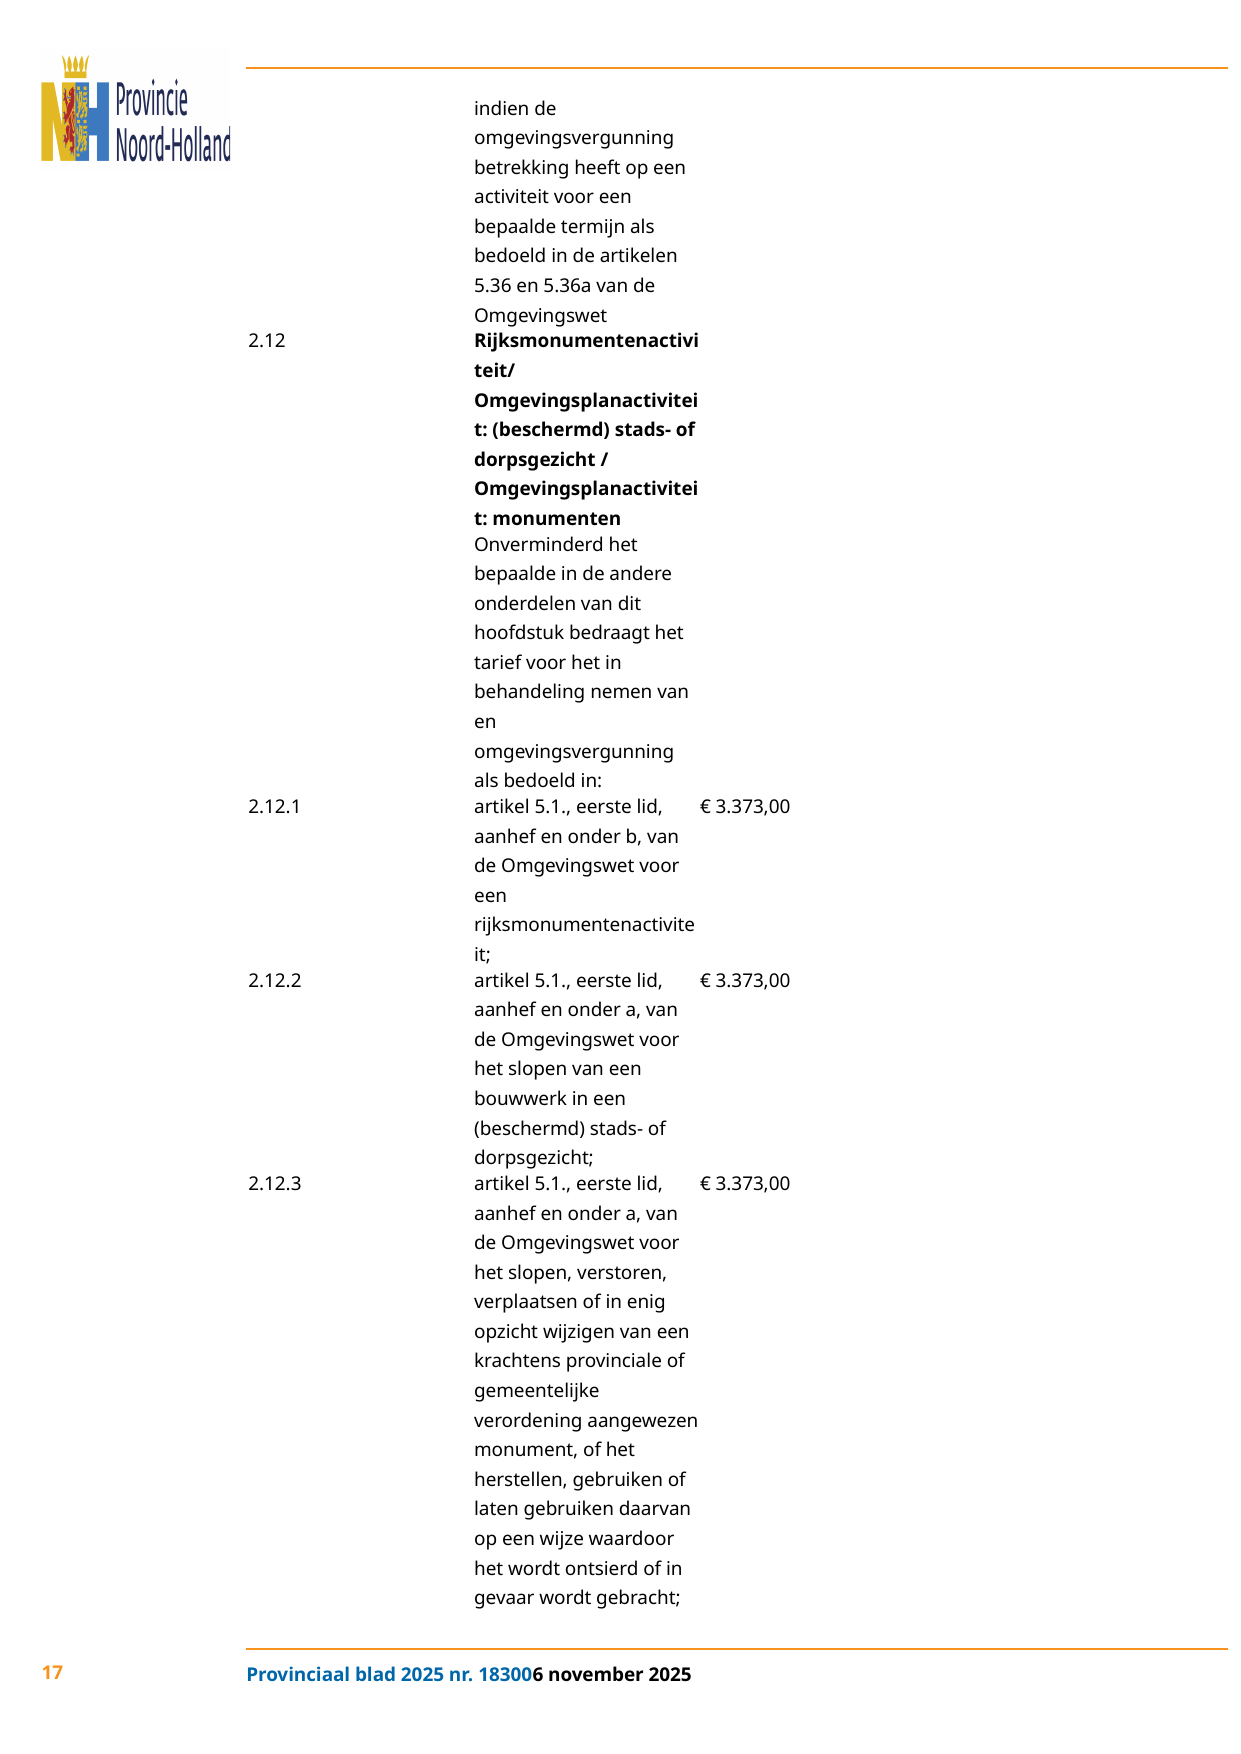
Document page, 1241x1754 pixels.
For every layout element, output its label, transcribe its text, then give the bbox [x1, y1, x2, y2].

table_cell € 3.373,00 [700, 1170, 1152, 1610]
table_cell 2.12.3 [248, 1170, 474, 1610]
table_cell Rijksmonumentenactiviteit/Omgevingsplanactiviteit: (beschermd) stads- of dorpsgezicht / Omgevingsplanactiviteit: monumenten [474, 328, 700, 531]
table_cell € 3.373,00 [700, 793, 1152, 967]
table_cell [700, 531, 1152, 793]
table_cell artikel 5.1., eerste lid, aanhef en onder a, van de Omgevingswet voor het slopen van een bouwwerk in een (beschermd) stads- of dorpsgezicht; [474, 967, 700, 1170]
table_cell 2.12.2 [248, 967, 474, 1170]
table_cell [700, 95, 1152, 328]
table_cell [700, 328, 1152, 531]
table_cell indien de omgevingsvergunning betrekking heeft op een activiteit voor een bepaalde termijn als bedoeld in de artikelen 5.36 en 5.36a van de Omgevingswet [474, 95, 700, 328]
table_cell [248, 531, 474, 793]
table_cell artikel 5.1., eerste lid, aanhef en onder b, van de Omgevingswet voor een rijksmonumentenactiviteit; [474, 793, 700, 967]
table_cell 2.12 [248, 328, 474, 531]
table_cell 2.12.1 [248, 793, 474, 967]
table_cell [248, 95, 474, 328]
table_cell Onverminderd het bepaalde in de andere onderdelen van dit hoofdstuk bedraagt het tarief voor het in behandeling nemen van en omgevingsvergunning als bedoeld in: [474, 531, 700, 793]
picture [41, 47, 231, 172]
table_cell € 3.373,00 [700, 967, 1152, 1170]
table_cell artikel 5.1., eerste lid, aanhef en onder a, van de Omgevingswet voor het slopen, verstoren, verplaatsen of in enig opzicht wijzigen van een krachtens provinciale of gemeentelijke verordening aangewezen monument, of het herstellen, gebruiken of laten gebruiken daarvan op een wijze waardoor het wordt ontsierd of in gevaar wordt gebracht; [474, 1170, 700, 1610]
